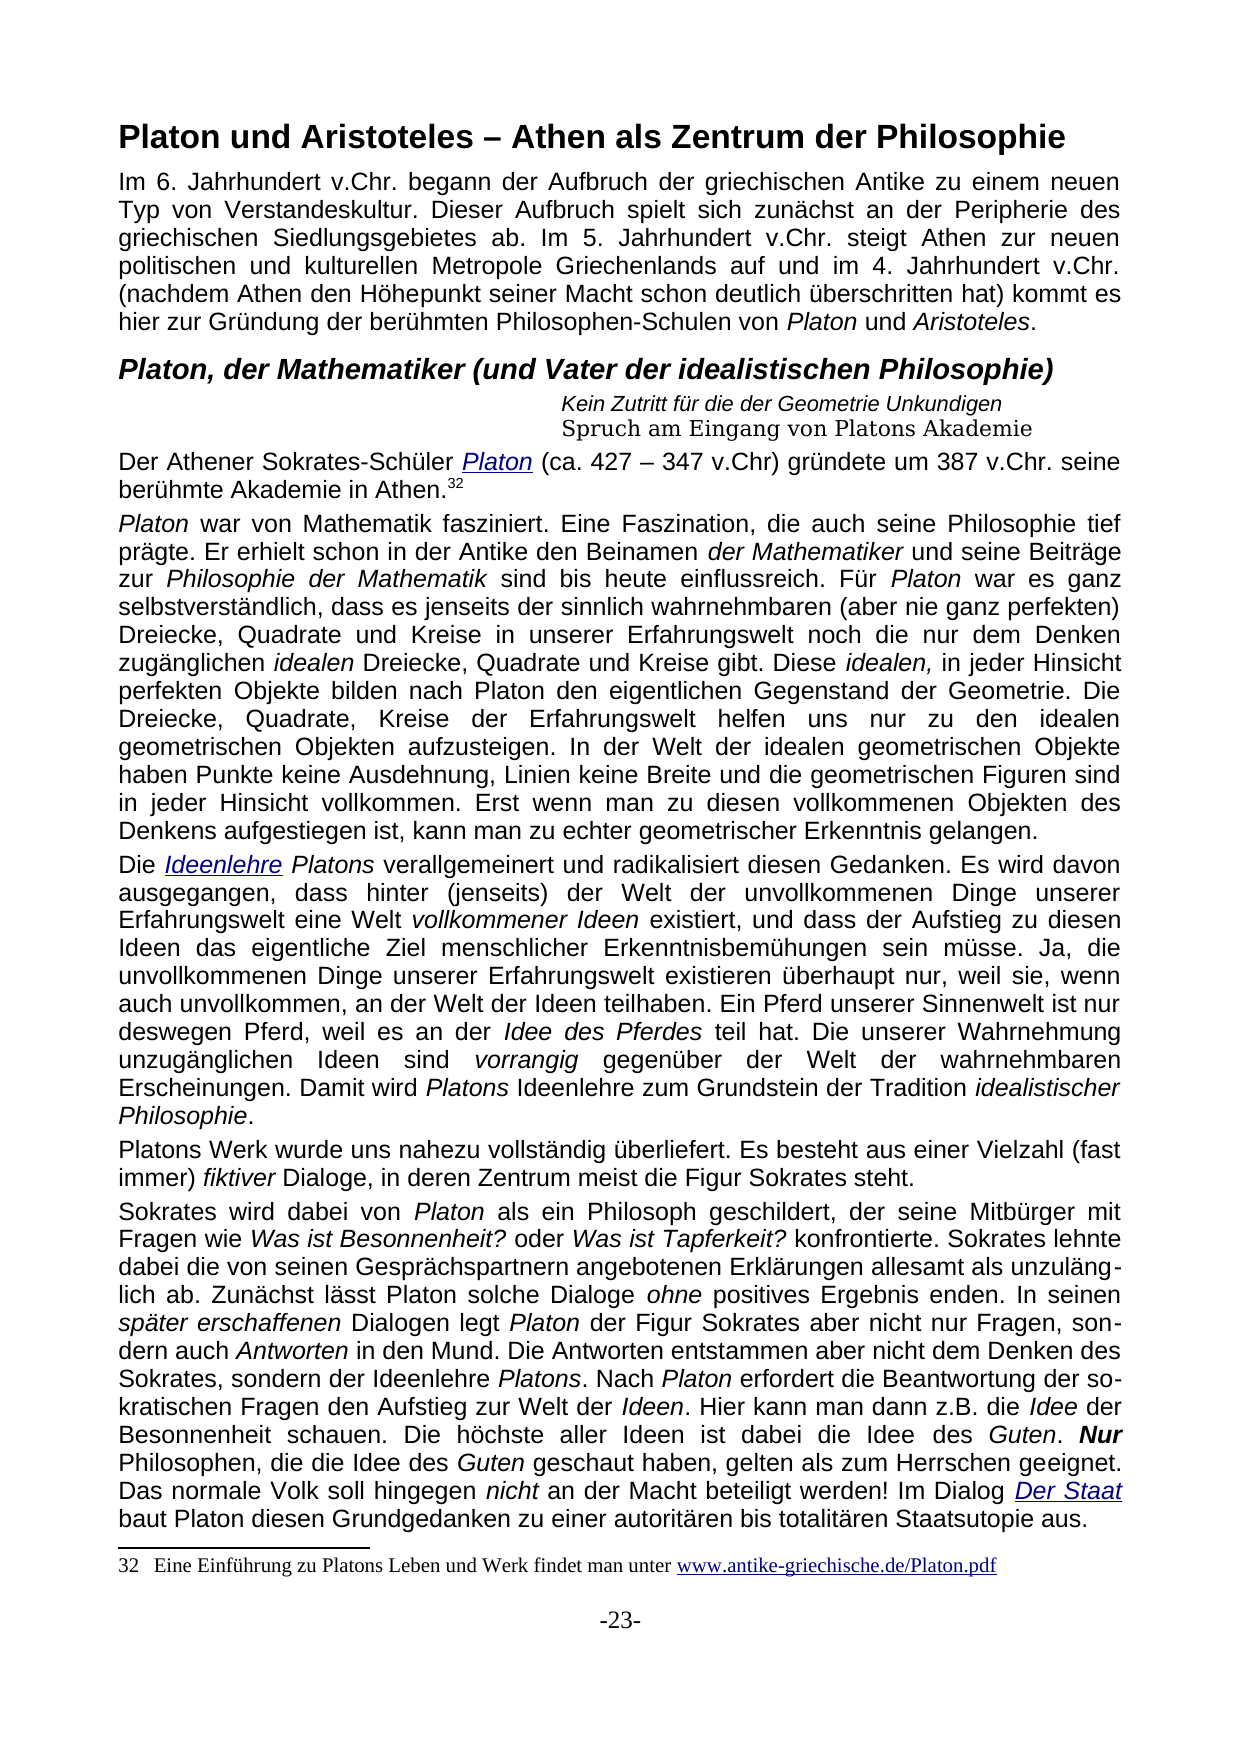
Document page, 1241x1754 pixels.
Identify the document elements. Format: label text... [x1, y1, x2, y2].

text Eine Einführung zu Platons Leben und Werk findet man unter www.antike-griechische.de/Platon.pdf [118, 1554, 1122, 1577]
text Kein Zutritt für die der Geometrie Unkundigen [561, 392, 1122, 416]
text Im 6. Jahrhundert v.Chr. begann der Aufbruch der griechischen Antike zu einem neuen Typ von Verstandeskultur. Dieser Aufbruch spielt sich zunächst an der Peripherie des griechischen Siedlungsgebietes ab. Im 5. Jahrhundert v.Chr. steigt Athen zur neuen politischen und kulturellen Metropole Griechenlands auf und im 4. Jahrhundert v.Chr. (nachdem Athen den Höhe­punkt seiner Macht schon deutlich überschritten hat) kommt es hier zur Gründung der berühmten Philosophen-Schulen von Platon und Aristoteles. [118, 168, 1122, 336]
subtitle Platon, der Mathematiker (und Vater der idealistischen Philosophie) [118, 353, 1122, 386]
text Platons Werk wurde uns nahezu vollständig überliefert. Es besteht aus einer Vielzahl (fast immer) fiktiver Dialoge, in deren Zentrum meist die Figur Sokrates steht. [118, 1136, 1122, 1191]
subtitle Platon und Aristoteles – Athen als Zentrum der Philosophie [118, 118, 1122, 156]
text Die Ideenlehre Platons verallgemeinert und radikalisiert diesen Gedanken. Es wird davon ausgegangen, dass hinter (jenseits) der Welt der unvollkommenen Dinge unserer Erfahrungswelt eine Welt vollkommener Ideen existiert, und dass der Aufstieg zu diesen Ideen das eigentliche Ziel menschlicher Erkenntnisbemühungen sein müsse. Ja, die unvollkommenen Dinge unserer Erfahrungswelt existieren überhaupt nur, weil sie, wenn auch unvollkommen, an der Welt der Ideen teilhaben. Ein Pferd unserer Sinnenwelt ist nur deswegen Pferd, weil es an der Idee des Pferdes teil hat. Die unserer Wahrnehmung unzugänglichen Ideen sind vorrangig gegenüber der Welt der wahrnehmbaren Erscheinungen. Damit wird Platons Ideenlehre zum Grundstein der Tradition idealistischer Philosophie. [118, 850, 1122, 1129]
text Sokrates wird dabei von Platon als ein Philosoph geschildert, der seine Mitbürger mit Fragen wie Was ist Besonnenheit? oder Was ist Tapferkeit? konfrontierte. Sokrates lehnte dabei die von seinen Gesprächspartnern angebotenen Erklärungen allesamt als unzuläng­lich ab. Zunächst lässt Platon solche Dialoge ohne positives Ergebnis enden. In seinen später erschaffenen Dialo­gen legt Platon der Figur Sokrates aber nicht nur Fragen, son­dern auch Antworten in den Mund. Die Antworten entstammen aber nicht dem Denken des Sokrates, son­dern der Ideenlehre Platons. Nach Platon erfordert die Beantwortung der so­kra­tischen Fra­gen den Aufstieg zur Welt der Ideen. Hier kann man dann z.B. die Idee der Be­son­nen­heit schauen. Die höchste aller Ideen ist dabei die Idee des Guten. Nur Philosophen, die die Idee des Guten geschaut haben, gelten als zum Herrschen ge­eig­net. Das normale Volk soll hingegen nicht an der Macht beteiligt werden! Im Dialog Der Staat baut Platon diesen Grundgedanken zu einer autoritären bis totalitären Staatsutopie aus. [118, 1197, 1122, 1532]
text Der Athener Sokrates-Schüler Platon (ca. 427 – 347 v.Chr) gründete um 387 v.Chr. seine berühmte Akademie in Athen. [118, 448, 1122, 503]
text Platon war von Mathematik fasziniert. Eine Faszination, die auch seine Philosophie tief prägte. Er erhielt schon in der Antike den Beinamen der Mathematiker und seine Beiträge zur Philosophie der Mathematik sind bis heute einflussreich. Für Platon war es ganz selbstverständlich, dass es jenseits der sinnlich wahrnehmbaren (aber nie ganz perfekten) Dreiecke, Quadrate und Kreise in unserer Erfahrungswelt noch die nur dem Denken zugänglichen idealen Dreiecke, Quadrate und Kreise gibt. Diese idealen, in jeder Hinsicht perfekten Objekte bilden nach Platon den eigentlichen Gegenstand der Geometrie. Die Dreiecke, Quadrate, Kreise der Erfahrungswelt helfen uns nur zu den idealen geometrischen Objekten aufzusteigen. In der Welt der idealen geometrischen Objekte haben Punkte keine Ausdehnung, Linien keine Breite und die geometrischen Figuren sind in jeder Hinsicht vollkommen. Erst wenn man zu diesen vollkommenen Objekten des Denkens aufgestiegen ist, kann man zu echter geometrischer Erkenntnis gelangen. [118, 509, 1122, 844]
text Spruch am Eingang von Platons Akademie [561, 416, 1104, 442]
